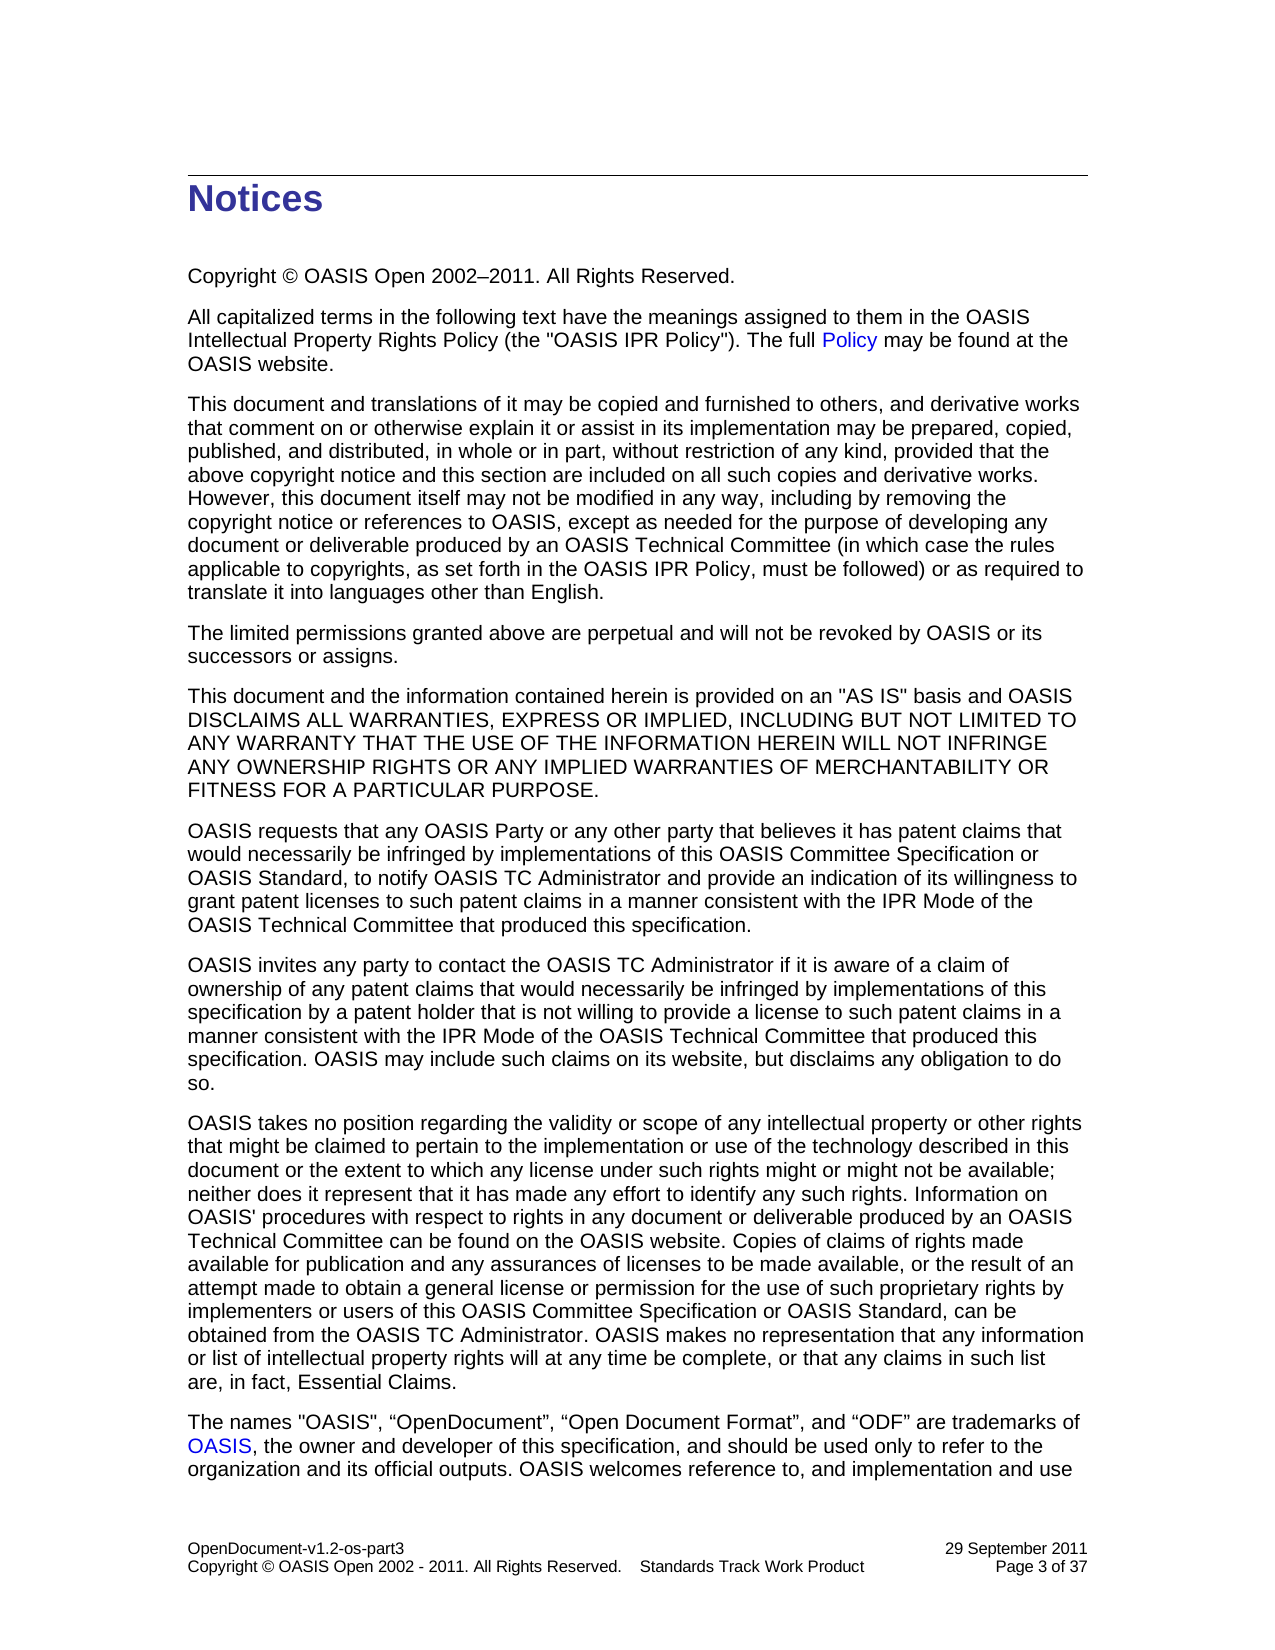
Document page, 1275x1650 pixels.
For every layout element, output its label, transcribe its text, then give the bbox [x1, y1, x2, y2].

text This document and the information contained herein is provided on an "AS IS" basis and OASIS DISCLAIMS ALL WARRANTIES, EXPRESS OR IMPLIED, INCLUDING BUT NOT LIMITED TO ANY WARRANTY THAT THE USE OF THE INFORMATION HEREIN WILL NOT INFRINGE ANY OWNERSHIP RIGHTS OR ANY IMPLIED WARRANTIES OF MERCHANTABILITY OR FITNESS FOR A PARTICULAR PURPOSE. [187, 685, 1088, 802]
text All capitalized terms in the following text have the meanings assigned to them in the OASIS Intellectual Property Rights Policy (the "OASIS IPR Policy"). The full Policy may be found at the OASIS website. [187, 305, 1088, 376]
subtitle Notices [187, 176, 1088, 219]
text The names "OASIS", “OpenDocument”, “Open Document Format”, and “ODF” are trademarks of OASIS, the owner and developer of this specification, and should be used only to refer to the organization and its official outputs. OASIS welcomes reference to, and implementation and use [187, 1411, 1088, 1481]
text OASIS requests that any OASIS Party or any other party that believes it has patent claims that would necessarily be infringed by implementations of this OASIS Committee Specification or OASIS Standard, to notify OASIS TC Administrator and provide an indication of its willingness to grant patent licenses to such patent claims in a manner consistent with the IPR Mode of the OASIS Technical Committee that produced this specification. [187, 819, 1088, 937]
text OASIS takes no position regarding the validity or scope of any intellectual property or other rights that might be claimed to pertain to the implementation or use of the technology described in this document or the extent to which any license under such rights might or might not be available; neither does it represent that it has made any effort to identify any such rights. Information on OASIS' procedures with respect to rights in any document or deliverable produced by an OASIS Technical Committee can be found on the OASIS website. Copies of claims of rights made available for publication and any assurances of licenses to be made available, or the result of an attempt made to obtain a general license or permission for the use of such proprietary rights by implementers or users of this OASIS Committee Specification or OASIS Standard, can be obtained from the OASIS TC Administrator. OASIS makes no representation that any information or list of intellectual property rights will at any time be complete, or that any claims in such list are, in fact, Essential Claims. [187, 1111, 1088, 1394]
text OASIS invites any party to contact the OASIS TC Administrator if it is aware of a claim of ownership of any patent claims that would necessarily be infringed by implementations of this specification by a patent holder that is not willing to provide a license to such patent claims in a manner consistent with the IPR Mode of the OASIS Technical Committee that produced this specification. OASIS may include such claims on its website, but disclaims any obligation to do so. [187, 953, 1088, 1095]
text The limited permissions granted above are perpetual and will not be revoked by OASIS or its successors or assigns. [187, 621, 1088, 668]
text Copyright © OASIS Open 2002–2011. All Rights Reserved. [187, 265, 1088, 288]
text This document and translations of it may be copied and furnished to others, and derivative works that comment on or otherwise explain it or assist in its implementation may be prepared, copied, published, and distributed, in whole or in part, without restriction of any kind, provided that the above copyright notice and this section are included on all such copies and derivative works. However, this document itself may not be modified in any way, including by removing the copyright notice or references to OASIS, except as needed for the purpose of developing any document or deliverable produced by an OASIS Technical Committee (in which case the rules applicable to copyrights, as set forth in the OASIS IPR Policy, must be followed) or as required to translate it into languages other than English. [187, 392, 1088, 604]
